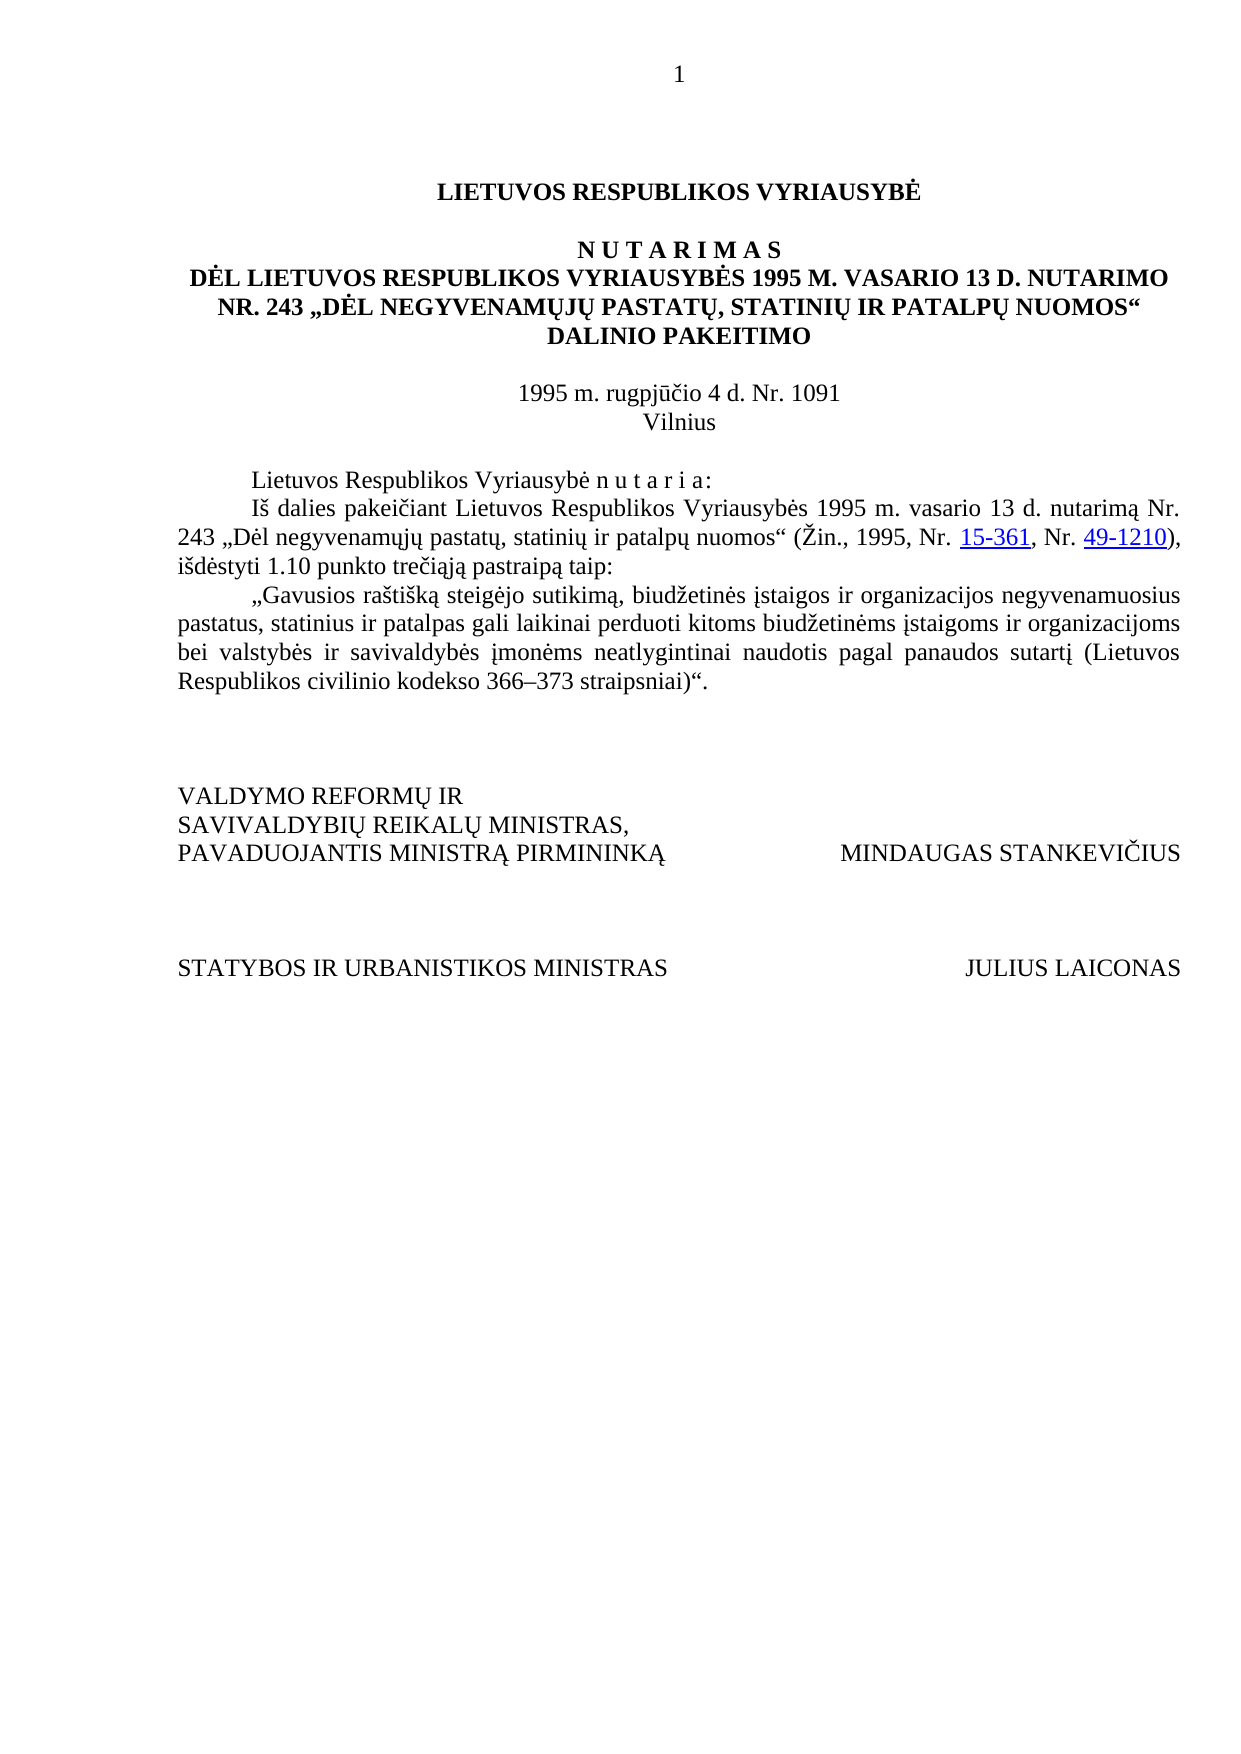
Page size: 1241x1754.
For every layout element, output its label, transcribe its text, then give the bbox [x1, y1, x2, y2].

text LIETUVOS RESPUBLIKOS VYRIAUSYBĖ [177, 177, 1181, 206]
text SAVIVALDYBIŲ REIKALŲ MINISTRAS, [177, 810, 1181, 838]
text „Gavusios raštišką steigėjo sutikimą, biudžetinės įstaigos ir organizacijos negyvenamuosius pastatus, statinius ir patalpas gali laikinai perduoti kitoms biudžetinėms įstaigoms ir organizacijoms bei valstybės ir savivaldybės įmonėms neatlygintinai naudotis pagal panaudos sutartį (Lietuvos Respublikos civilinio kodekso 366–373 straipsniai)“. [177, 580, 1181, 695]
text PAVADUOJANTIS MINISTRĄ PIRMININKĄ MINDAUGAS STANKEVIČIUS [177, 838, 1181, 867]
text Lietuvos Respublikos Vyriausybė nutaria: [177, 465, 1181, 493]
text N U T A R I M A S [177, 235, 1181, 263]
text VALDYMO REFORMŲ IR [177, 781, 1181, 810]
text STATYBOS IR URBANISTIKOS MINISTRAS JULIUS LAICONAS [177, 953, 1181, 982]
text Iš dalies pakeičiant Lietuvos Respublikos Vyriausybės 1995 m. vasario 13 d. nutarimą Nr. 243 „Dėl negyvenamųjų pastatų, statinių ir patalpų nuomos“ (Žin., 1995, Nr. 15-361, Nr. 49-1210), išdėstyti 1.10 punkto trečiąją pastraipą taip: [177, 493, 1181, 580]
text Vilnius [177, 407, 1181, 436]
text DĖL LIETUVOS RESPUBLIKOS VYRIAUSYBĖS 1995 M. VASARIO 13 D. NUTARIMO NR. 243 „DĖL NEGYVENAMŲJŲ PASTATŲ, STATINIŲ IR PATALPŲ NUOMOS“ DALINIO PAKEITIMO [177, 263, 1181, 350]
text 1995 m. rugpjūčio 4 d. Nr. 1091 [177, 378, 1181, 407]
